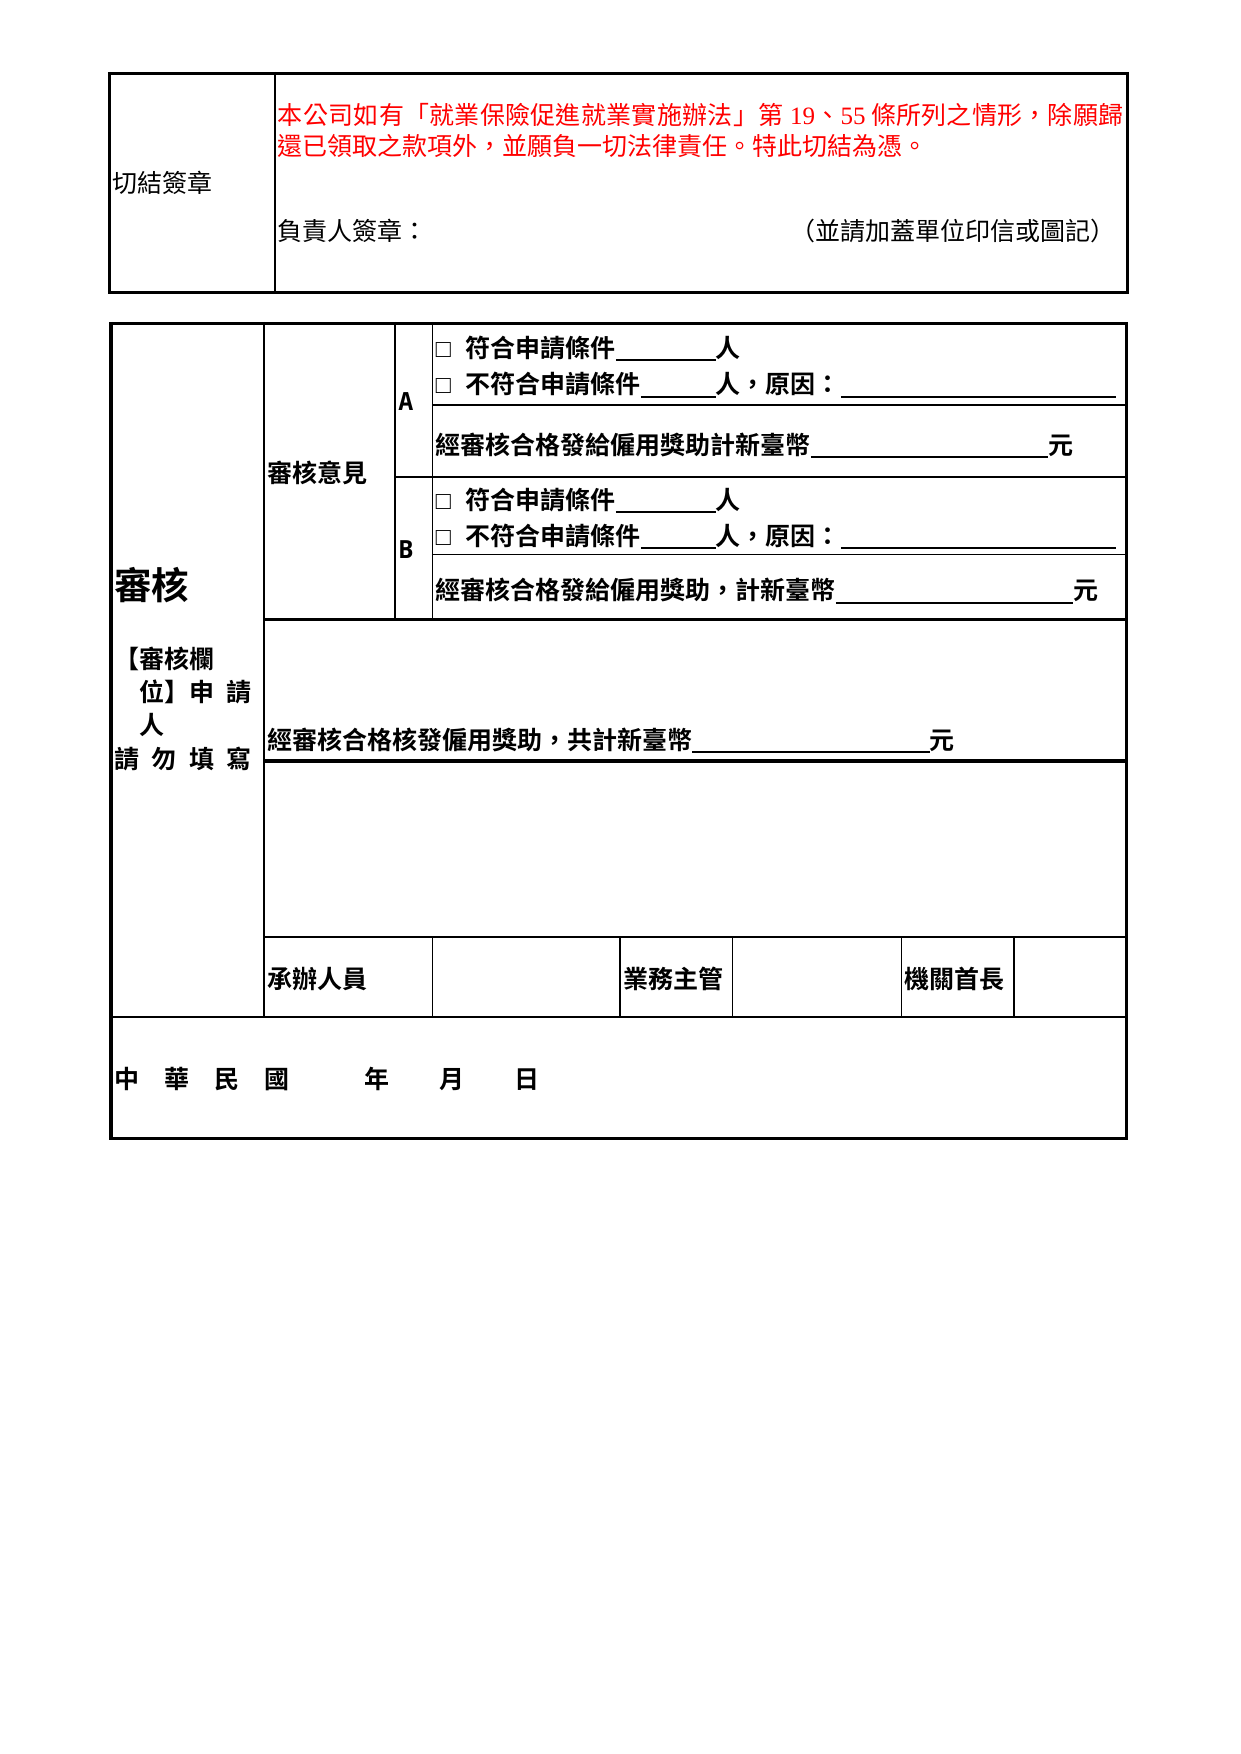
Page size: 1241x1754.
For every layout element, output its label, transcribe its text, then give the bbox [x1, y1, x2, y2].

table_header □ 符合申請條件 人 □ 不符合申請條件 人，原因： [433, 325, 1125, 404]
table_cell [433, 938, 619, 1016]
table_cell B [396, 478, 432, 618]
table_cell 經審核合格核發僱用獎助，共計新臺幣 元 [265, 621, 1125, 759]
table_cell □ 符合申請條件 人 □ 不符合申請條件 人，原因： [433, 478, 1125, 554]
table_cell 業務主管 [621, 938, 732, 1016]
table_cell 經審核合格發給僱用獎助計新臺幣 元 [433, 406, 1125, 476]
table_cell 中 華 民 國 年 月 日 [113, 1018, 1125, 1137]
table_cell [265, 763, 1125, 936]
table_header A [396, 325, 432, 476]
table_cell 機關首長 [902, 938, 1013, 1016]
table_cell [1015, 938, 1125, 1016]
table_header 本公司如有「就業保險促進就業實施辦法」第19、55條所列之情形，除願歸還已領取之款項外，並願負一切法律責任。特此切結為憑。 負責人簽章： （並請加蓋單位印信或圖記） [276, 75, 1126, 291]
table_header 審核 【審核欄位】申 請 人 請 勿 填 寫 [113, 325, 263, 1016]
table_header 審核意見 [265, 325, 394, 618]
table_cell 承辦人員 [265, 938, 432, 1016]
table_header 切結簽章 [111, 75, 274, 291]
table_cell [733, 938, 901, 1016]
table_cell 經審核合格發給僱用獎助，計新臺幣 元 [433, 555, 1125, 618]
